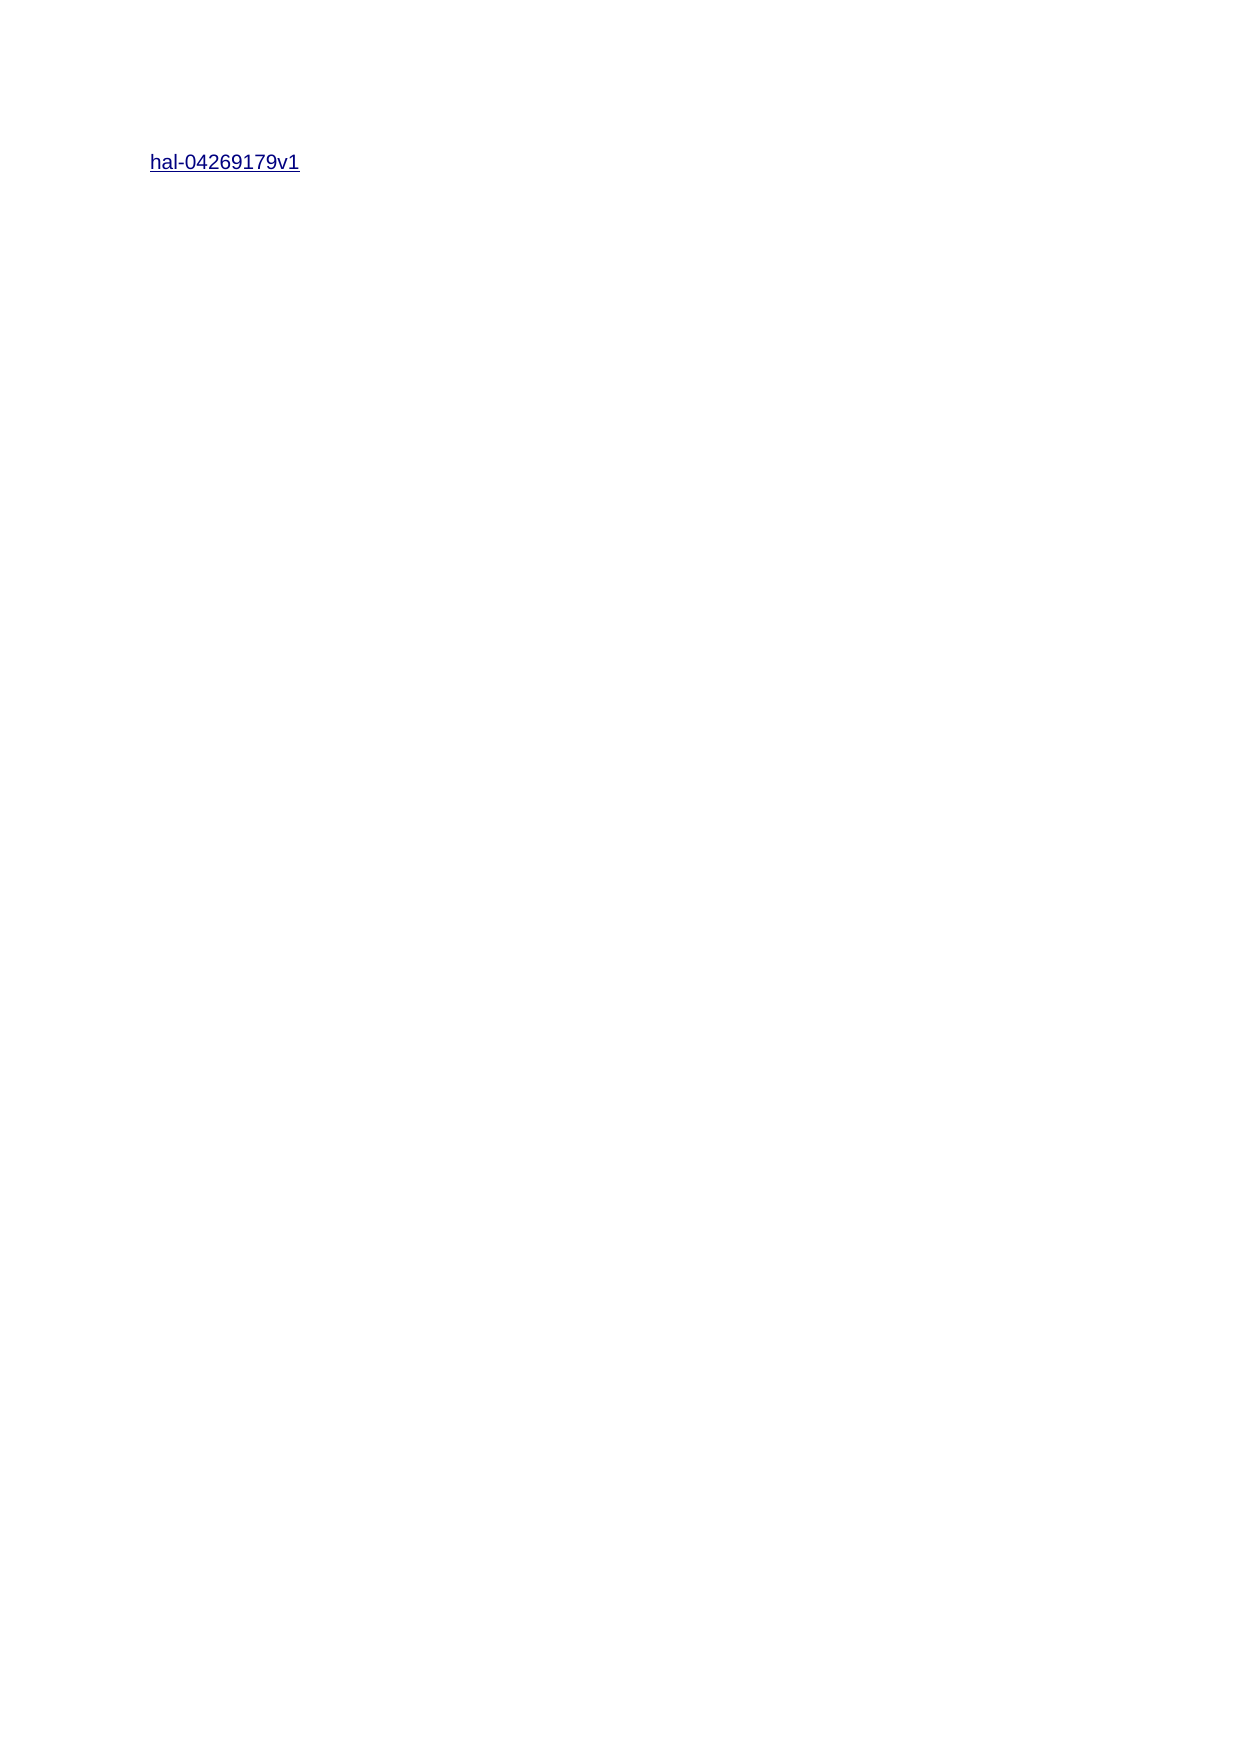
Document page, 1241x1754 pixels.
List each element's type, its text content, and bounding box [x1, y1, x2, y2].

table_header hal-04269179v1 [150, 150, 1090, 174]
